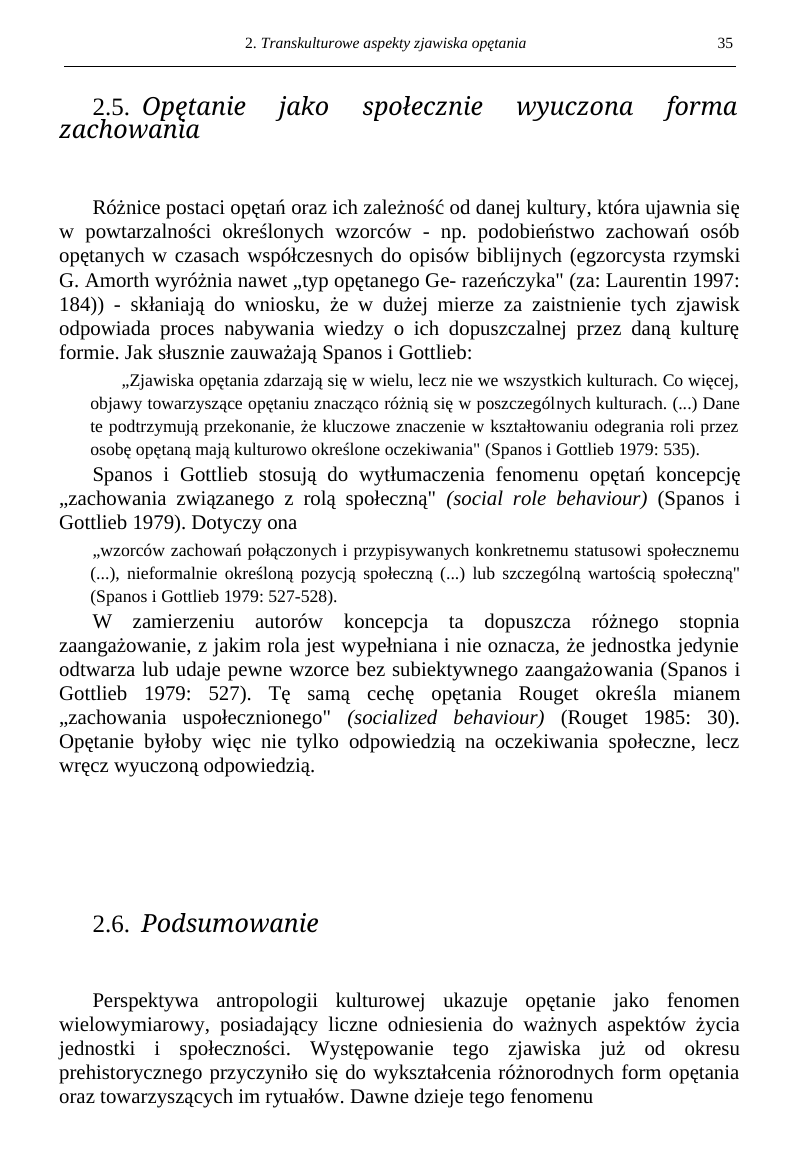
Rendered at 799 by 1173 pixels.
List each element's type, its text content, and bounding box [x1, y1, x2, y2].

text „Zjawiska opętania zdarzają się w wielu, lecz nie we wszystkich kulturach. Co więcej, objawy towarzyszące opętaniu znacząco różnią się w poszczegól­nych kulturach. (...) Dane te podtrzymują przekonanie, że kluczowe znaczenie w kształtowaniu odegrania roli przez osobę opętaną mają kulturowo określo­ne oczekiwania" (Spanos i Gottlieb 1979: 535). [90, 370, 740, 459]
list Opętanie jako społecznie wyuczona forma zachowania [59, 96, 740, 145]
text Różnice postaci opętań oraz ich zależność od danej kultury, która ujawnia się w powtarzalności określonych wzorców - np. podobieństwo zachowań osób opętanych w czasach współczesnych do opisów biblij­nych (egzorcysta rzymski G. Amorth wyróżnia nawet „typ opętanego Ge- razeńczyka" (za: Laurentin 1997: 184)) - skłaniają do wniosku, że w dużej mierze za zaistnienie tych zjawisk odpowiada proces nabywania wiedzy o ich dopuszczalnej przez daną kulturę formie. Jak słusznie zauważają Spanos i Gottlieb: [59, 195, 740, 364]
text Perspektywa antropologii kulturowej ukazuje opętanie jako fenomen wielowymiarowy, posiadający liczne odniesienia do ważnych aspektów życia jednostki i społeczności. Występowanie tego zjawiska już od okresu prehistorycznego przyczyniło się do wykształcenia różnorodnych form opętania oraz towarzyszących im rytuałów. Dawne dzieje tego fenomenu [59, 988, 740, 1108]
text Spanos i Gottlieb stosują do wytłumaczenia fenomenu opętań konce­pcję „zachowania związanego z rolą społeczną" (social role behaviour) (Spanos i Gottlieb 1979). Dotyczy ona [59, 462, 740, 534]
text 35 [717, 34, 739, 52]
text „wzorców zachowań połączonych i przypisywanych konkretnemu statusowi społecznemu (...), nieformalnie określoną pozycją społeczną (...) lub szczegól­ną wartością społeczną" (Spanos i Gottlieb 1979: 527-528). [90, 540, 740, 606]
text 2. Transkulturowe aspekty zjawiska opętania [245, 34, 555, 52]
list Podsumowanie [59, 913, 740, 938]
text W zamierzeniu autorów koncepcja ta dopuszcza różnego stopnia zaangażowanie, z jakim rola jest wypełniana i nie oznacza, że jednostka jedynie odtwarza lub udaje pewne wzorce bez subiektywnego zaangażo­wania (Spanos i Gottlieb 1979: 527). Tę samą cechę opętania Rouget okre­śla mianem „zachowania uspołecznionego" (socialized behaviour) (Rouget 1985: 30). Opętanie byłoby więc nie tylko odpowiedzią na oczekiwania społeczne, lecz wręcz wyuczoną odpowiedzią. [59, 609, 740, 777]
